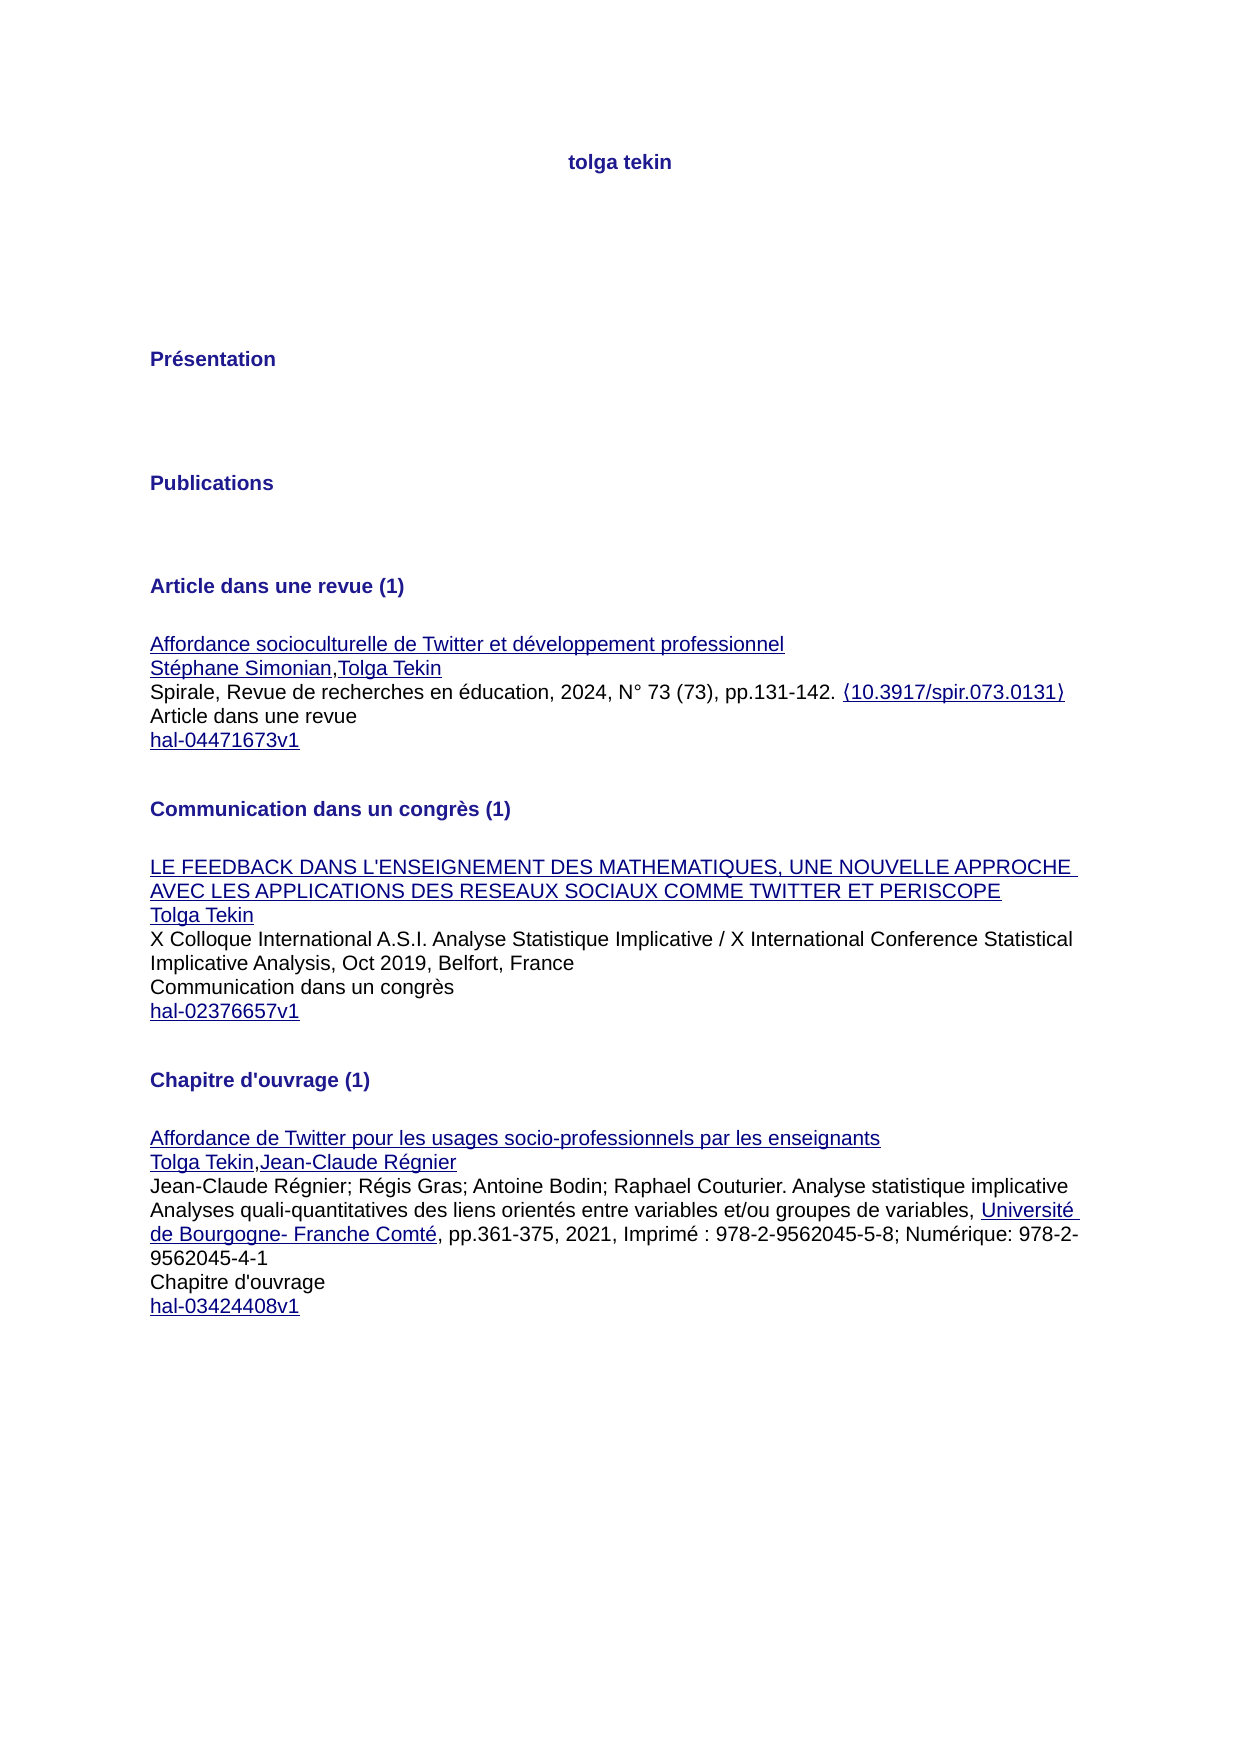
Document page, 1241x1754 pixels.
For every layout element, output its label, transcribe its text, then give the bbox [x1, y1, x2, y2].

subtitle Article dans une revue (1) [150, 574, 1090, 598]
subtitle Communication dans un congrès (1) [150, 797, 1090, 821]
subtitle Publications [150, 471, 1090, 495]
subtitle Chapitre d'ouvrage (1) [150, 1068, 1090, 1092]
subtitle tolga tekin [150, 150, 1090, 174]
table_header Affordance de Twitter pour les usages socio-professionnels par les enseignants Tolga Tekin,Jean-Claude Régnier Jean-Claude Régnier; Régis Gras; Antoine Bodin; Raphael Couturier. Analyse statistique implicative Analyses quali-quantitatives des liens orientés entre variables et/ou groupes de variables, Université de Bourgogne- Franche Comté, pp.361-375, 2021, Imprimé : 978-2-9562045-5-8; Numérique: 978-2-9562045-4-1 Chapitre d'ouvrage hal-03424408v1 [150, 1126, 1090, 1318]
table_header Affordance socioculturelle de Twitter et développement professionnel Stéphane Simonian,Tolga Tekin Spirale, Revue de recherches en éducation, 2024, N° 73 (73), pp.131-142. ⟨10.3917/spir.073.0131⟩ Article dans une revue hal-04471673v1 [150, 632, 1090, 752]
table_header LE FEEDBACK DANS L'ENSEIGNEMENT DES MATHEMATIQUES, UNE NOUVELLE APPROCHE AVEC LES APPLICATIONS DES RESEAUX SOCIAUX COMME TWITTER ET PERISCOPE Tolga Tekin X Colloque International A.S.I. Analyse Statistique Implicative / X International Conference Statistical Implicative Analysis, Oct 2019, Belfort, France Communication dans un congrès hal-02376657v1 [150, 855, 1090, 1023]
subtitle Présentation [150, 347, 1090, 371]
